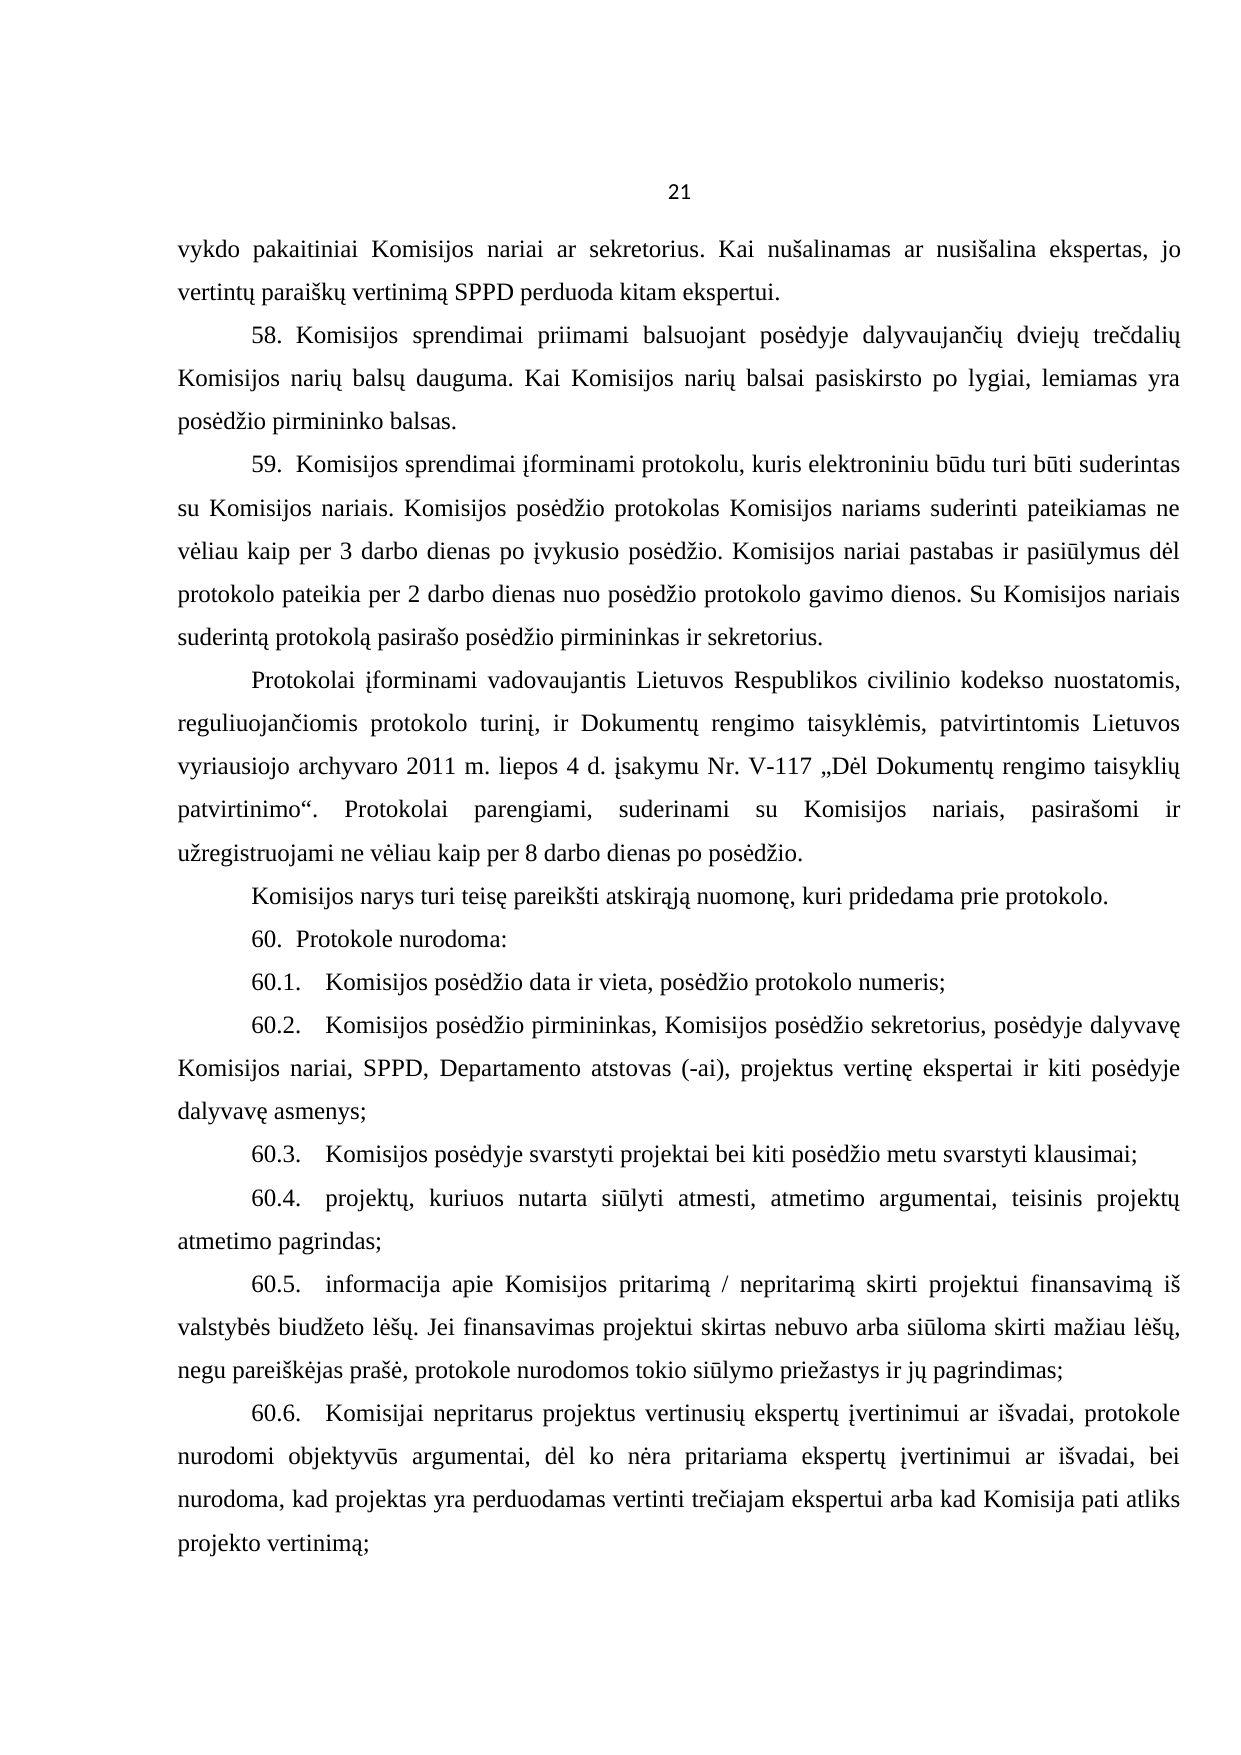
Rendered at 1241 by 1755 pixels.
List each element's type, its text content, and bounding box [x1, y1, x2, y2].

text 60.1. Komisijos posėdžio data ir vieta, posėdžio protokolo numeris; [177, 967, 1181, 996]
text 60. Protokole nurodoma: [177, 924, 1181, 953]
text 60.2. Komisijos posėdžio pirmininkas, Komisijos posėdžio sekretorius, posėdyje dalyvavę Komisijos nariai, SPPD, Departamento atstovas (-ai), projektus vertinę ekspertai ir kiti posėdyje dalyvavę asmenys; [177, 1010, 1181, 1125]
text 60.3. Komisijos posėdyje svarstyti projektai bei kiti posėdžio metu svarstyti klausimai; [177, 1139, 1181, 1168]
text 59. Komisijos sprendimai įforminami protokolu, kuris elektroniniu būdu turi būti suderintas su Komisijos nariais. Komisijos posėdžio protokolas Komisijos nariams suderinti pateikiamas ne vėliau kaip per 3 darbo dienas po įvykusio posėdžio. Komisijos nariai pastabas ir pasiūlymus dėl protokolo pateikia per 2 darbo dienas nuo posėdžio protokolo gavimo dienos. Su Komisijos nariais suderintą protokolą pasirašo posėdžio pirmininkas ir sekretorius. [177, 449, 1181, 651]
text Komisijos narys turi teisę pareikšti atskirąją nuomonę, kuri pridedama prie protokolo. [177, 881, 1181, 909]
text 60.6. Komisijai nepritarus projektus vertinusių ekspertų įvertinimui ar išvadai, protokole nurodomi objektyvūs argumentai, dėl ko nėra pritariama ekspertų įvertinimui ar išvadai, bei nurodoma, kad projektas yra perduodamas vertinti trečiajam ekspertui arba kad Komisija pati atliks projekto vertinimą; [177, 1398, 1181, 1556]
text vykdo pakaitiniai Komisijos nariai ar sekretorius. Kai nušalinamas ar nusišalina ekspertas, jo vertintų paraiškų vertinimą SPPD perduoda kitam ekspertui. [177, 234, 1181, 306]
text 60.4. projektų, kuriuos nutarta siūlyti atmesti, atmetimo argumentai, teisinis projektų atmetimo pagrindas; [177, 1183, 1181, 1254]
text Protokolai įforminami vadovaujantis Lietuvos Respublikos civilinio kodekso nuostatomis, reguliuojančiomis protokolo turinį, ir Dokumentų rengimo taisyklėmis, patvirtintomis Lietuvos vyriausiojo archyvaro 2011 m. liepos 4 d. įsakymu Nr. V-117 „Dėl Dokumentų rengimo taisyklių patvirtinimo“. Protokolai parengiami, suderinami su Komisijos nariais, pasirašomi ir užregistruojami ne vėliau kaip per 8 darbo dienas po posėdžio. [177, 665, 1181, 866]
text 58. Komisijos sprendimai priimami balsuojant posėdyje dalyvaujančių dviejų trečdalių Komisijos narių balsų dauguma. Kai Komisijos narių balsai pasiskirsto po lygiai, lemiamas yra posėdžio pirmininko balsas. [177, 320, 1181, 435]
text 60.5. informacija apie Komisijos pritarimą / nepritarimą skirti projektui finansavimą iš valstybės biudžeto lėšų. Jei finansavimas projektui skirtas nebuvo arba siūloma skirti mažiau lėšų, negu pareiškėjas prašė, protokole nurodomos tokio siūlymo priežastys ir jų pagrindimas; [177, 1269, 1181, 1384]
